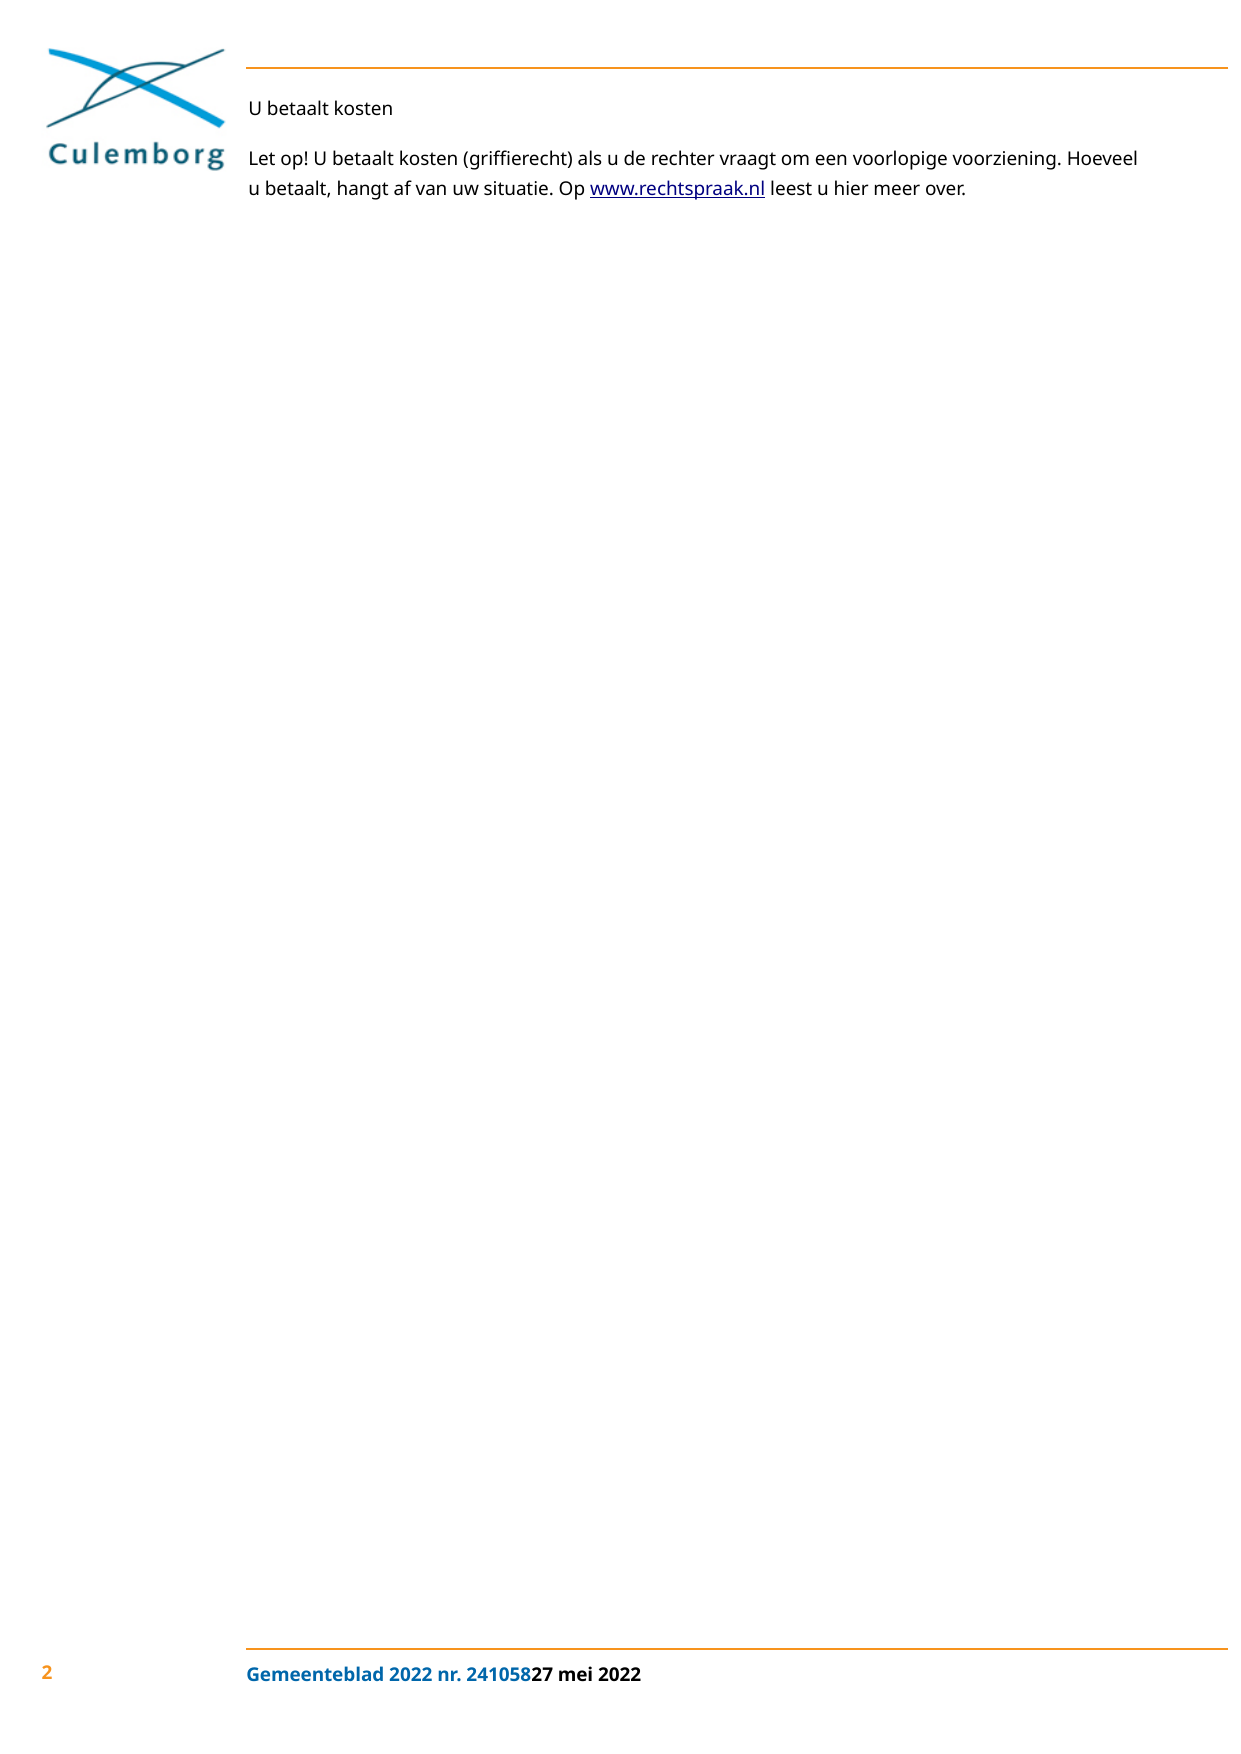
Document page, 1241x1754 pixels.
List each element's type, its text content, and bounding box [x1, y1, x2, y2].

text U betaalt kosten [248, 95, 1152, 121]
picture [41, 47, 231, 172]
text Let op! U betaalt kosten (griffierecht) als u de rechter vraagt om een voorlopige voorziening. Hoeveel u betaalt, hangt af van uw situatie. Op www.rechtspraak.nl leest u hier meer over. [248, 145, 1152, 201]
